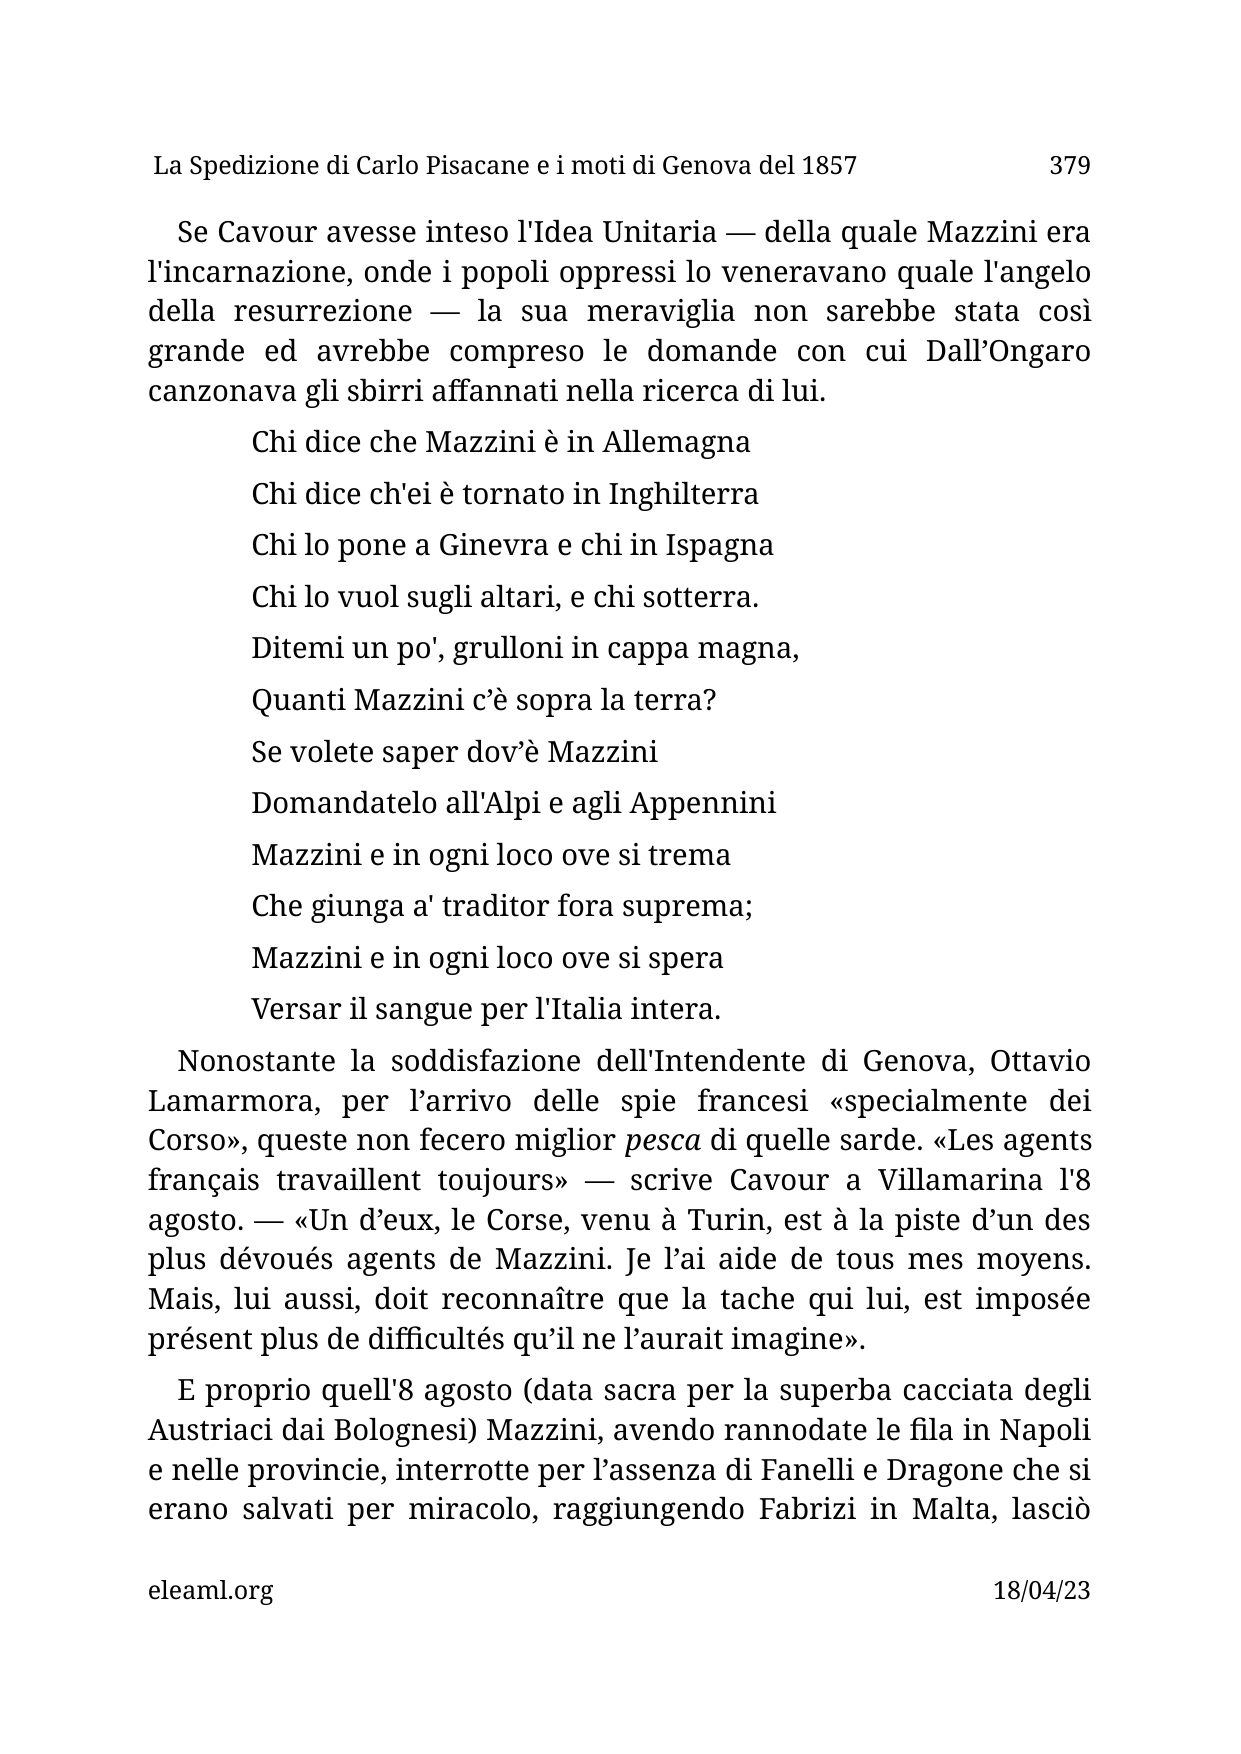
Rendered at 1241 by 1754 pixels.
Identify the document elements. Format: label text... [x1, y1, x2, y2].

text Chi lo pone a Ginevra e chi in Ispagna [221, 524, 1093, 564]
text Chi lo vuol sugli altari, e chi sotterra. [221, 576, 1093, 616]
text Domandatelo all'Alpi e agli Appennini [221, 782, 1093, 822]
text Quanti Mazzini c’è sopra la terra? [221, 679, 1093, 719]
text Che giunga a' traditor fora suprema; [221, 886, 1093, 925]
text E proprio quell'8 agosto (data sacra per la superba cacciata degli Austriaci dai Bolognesi) Mazzini, avendo rannodate le fila in Napoli e nelle provincie, interrotte per l’assenza di Fanelli e Dragone che si erano salvati per miracolo, raggiungendo Fabrizi in Malta, lasciò [148, 1369, 1093, 1528]
text Chi dice che Mazzini è in Allemagna [221, 421, 1093, 461]
text Se Cavour avesse inteso l'Idea Unitaria — della quale Mazzini era l'incarnazione, onde i popoli oppressi lo veneravano quale l'angelo della resurrezione — la sua meraviglia non sarebbe stata così grande ed avrebbe compreso le domande con cui Dall’Ongaro canzonava gli sbirri affannati nella ricerca di lui. [148, 211, 1093, 409]
text Se volete saper dov’è Mazzini [221, 731, 1093, 771]
text Ditemi un po', grulloni in cappa magna, [221, 628, 1093, 667]
text Mazzini e in ogni loco ove si trema [221, 834, 1093, 874]
text Nonostante la soddisfazione dell'Intendente di Genova, Ottavio Lamarmora, per l’arrivo delle spie francesi «specialmente dei Corso», queste non fecero miglior pesca di quelle sarde. «Les agents français travaillent toujours» — scrive Cavour a Villamarina l'8 agosto. — «Un d’eux, le Corse, venu à Turin, est à la piste d’un des plus dévoués agents de Mazzini. Je l’ai aide de tous mes moyens. Mais, lui aussi, doit reconnaître que la tache qui lui, est imposée présent plus de difficultés qu’il ne l’aurait imagine». [148, 1040, 1093, 1358]
text Mazzini e in ogni loco ove si spera [221, 937, 1093, 977]
text Versar il sangue per l'Italia intera. [221, 989, 1093, 1028]
text Chi dice ch'ei è tornato in Inghilterra [221, 473, 1093, 513]
